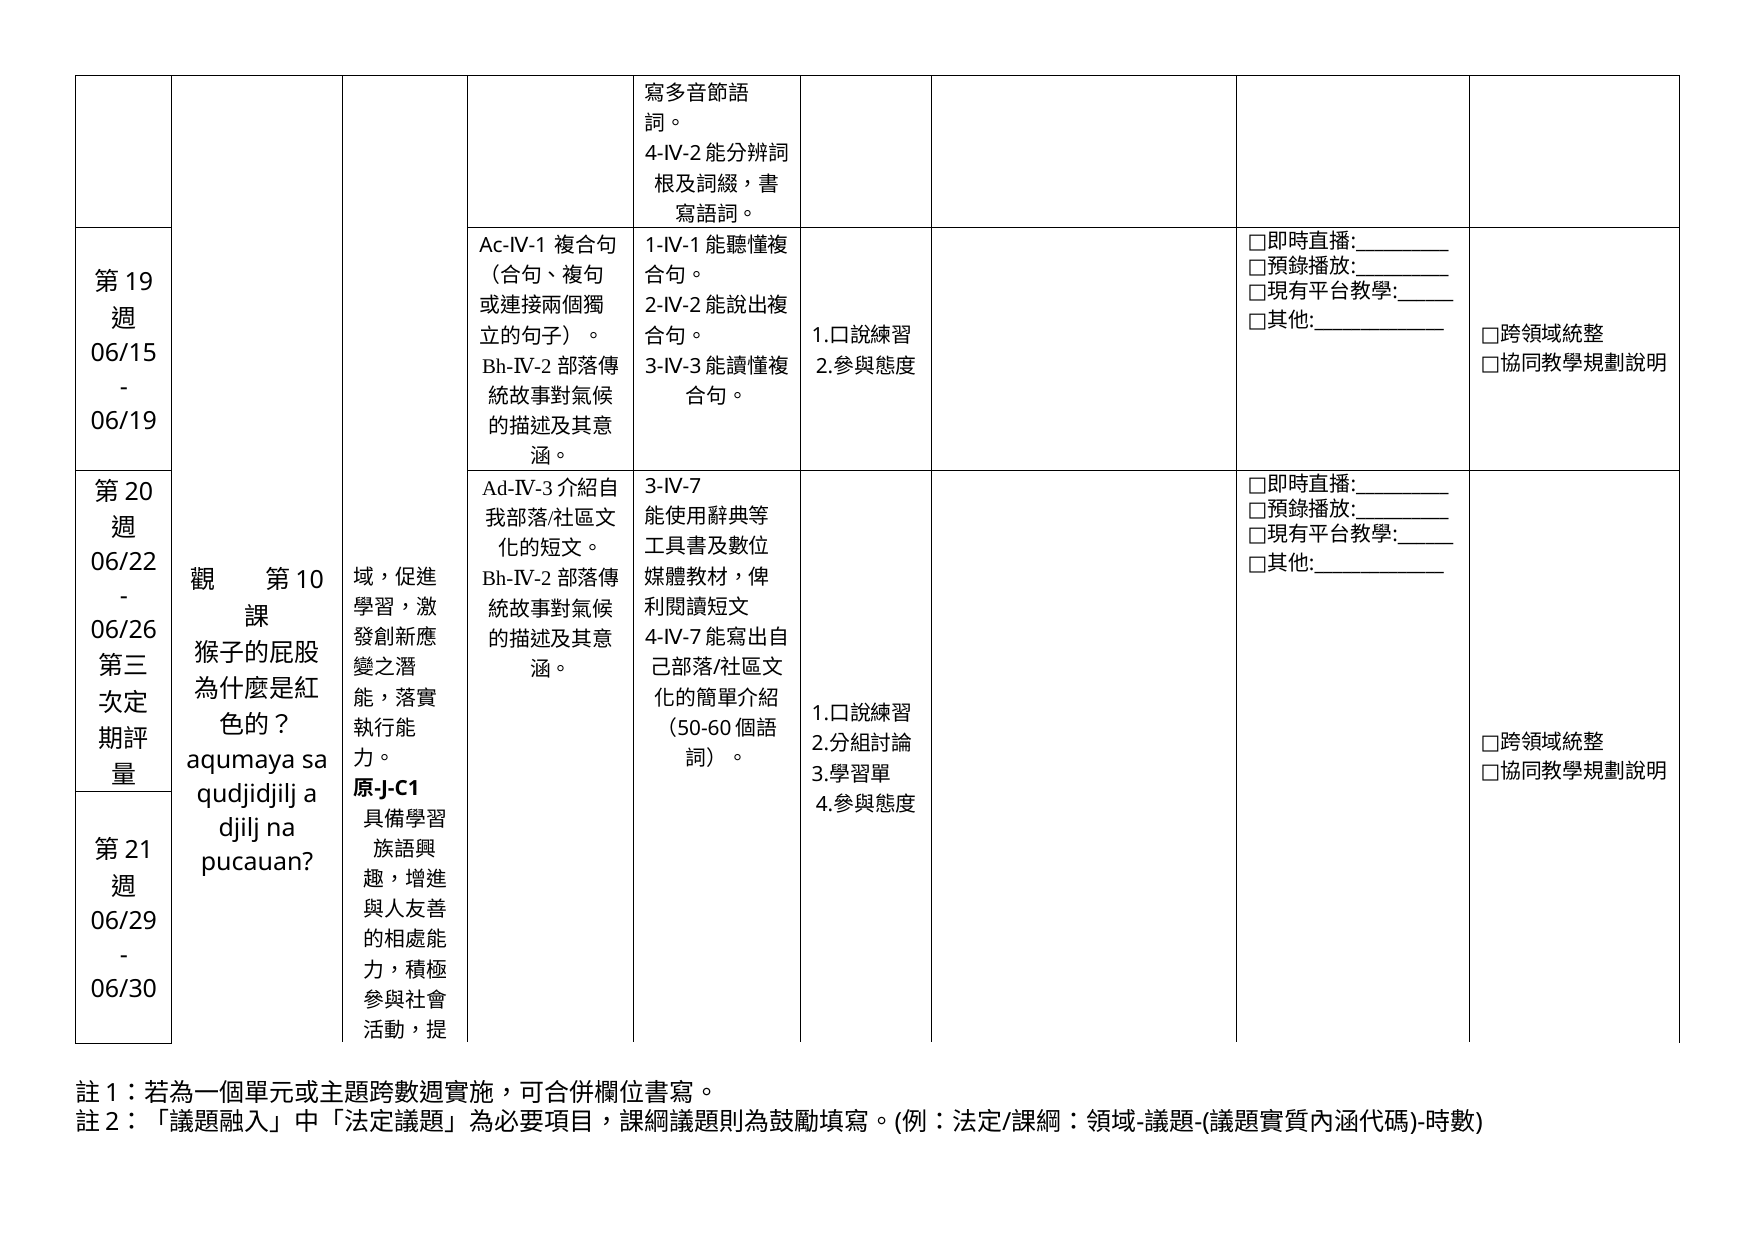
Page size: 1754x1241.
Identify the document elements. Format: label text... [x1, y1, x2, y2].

text 註1：若為一個單元或主題跨數週實施，可合併欄位書寫。 [75, 1078, 1679, 1107]
table_cell [932, 228, 1236, 470]
table_cell [76, 76, 171, 227]
table_cell Ac-Ⅳ-1 複合句（合句、複句或連接兩個獨立的句子）。 Bh-Ⅳ-2 部落傳統故事對氣候的描述及其意涵。 [468, 228, 633, 470]
table_cell □跨領域統整 □協同教學規劃說明 [1470, 228, 1679, 470]
table_cell 觀 第10課 猴子的屁股為什麼是紅色的？ aqumaya sa qudjidjilj a djilj na pucauan? [172, 76, 342, 1043]
table_cell 第20週 06/22-06/26 第三次定期評量 [76, 471, 171, 791]
table_cell [932, 76, 1236, 227]
table_cell [801, 76, 931, 227]
table_cell 第21週 06/29-06/30 [76, 792, 171, 1043]
table_cell [1470, 76, 1679, 227]
table_cell 1.口說練習 2.分組討論 3.學習單 4.參與態度 [800, 471, 932, 1043]
table_cell 1.口說練習 2.參與態度 [801, 228, 931, 470]
table_cell 1-Ⅳ-1能聽懂複合句。 2-Ⅳ-2能說出複合句。 3-Ⅳ-3能讀懂複合句。 [634, 228, 800, 470]
table_cell Ad-Ⅳ-3 介紹自我部落/社區文化的短文。 Bh-Ⅳ-2 部落傳統故事對氣候的描述及其意涵。 [468, 471, 633, 1043]
table_cell 第19週 06/15-06/19 [76, 228, 171, 470]
table_cell 寫多音節語詞。 4-Ⅳ-2能分辨詞根及詞綴，書寫語詞。 [634, 76, 800, 227]
table_cell □即時直播:__________ □預錄播放:__________ □現有平台教學:______ □其他:______________ [1236, 471, 1469, 1043]
table_cell [1237, 76, 1469, 227]
table_cell [468, 76, 633, 227]
table_cell □即時直播:__________ □預錄播放:__________ □現有平台教學:______ □其他:______________ [1237, 228, 1469, 470]
table_cell □跨領域統整 □協同教學規劃說明 [1469, 471, 1679, 1043]
table_cell 原-J-A3 具備族語的基礎素養，亦能以原住民族文化主體性的觀點吸收文化新知，參與部落/社區文化體驗，及能將其內涵融入各學科領域，促進學習，激發創新應變之潛能，落實執行能力。 原-J-C1 具備學習族語興趣，增進與人友善的相處能力，積極參與社會活動，提升對社會的責任感，培養現代公民與部落/社區團結意識，且能樂於學習原住民族文化的自然生態智慧，並主動關注生態環境及永續發展議題。 [342, 76, 468, 1043]
table_cell [932, 471, 1236, 1043]
text 註2：「議題融入」中「法定議題」為必要項目，課綱議題則為鼓勵填寫。(例：法定/課綱：領域-議題-(議題實質內涵代碼)-時數) [75, 1107, 1679, 1136]
table_cell 3-Ⅳ-7 能使用辭典等工具書及數位媒體教材，俾利閱讀短文 4-Ⅳ-7能寫出自己部落/社區文化的簡單介紹（50-60個語詞）。 [633, 471, 800, 1043]
